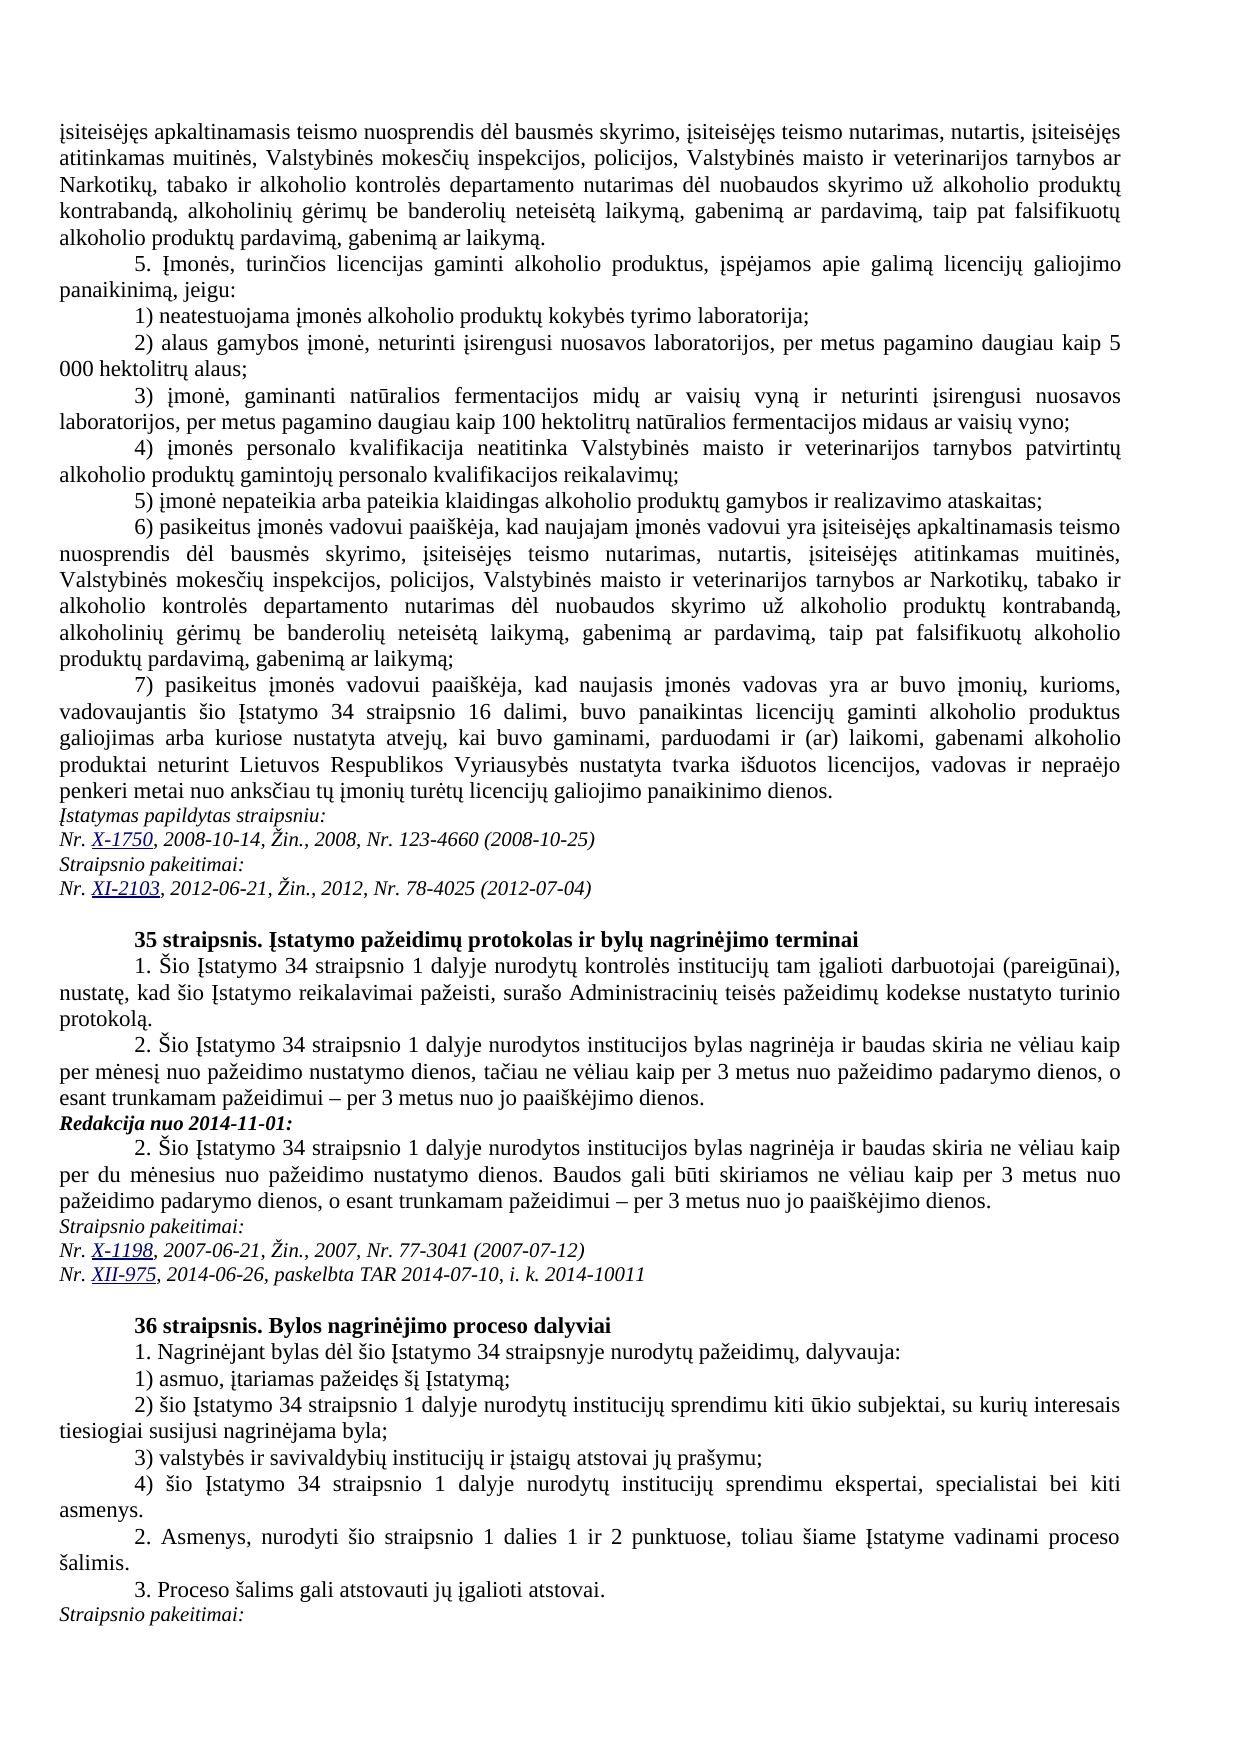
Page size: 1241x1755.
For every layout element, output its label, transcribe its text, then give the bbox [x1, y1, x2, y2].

text 5) įmonė nepateikia arba pateikia klaidingas alkoholio produktų gamybos ir realizavimo ataskaitas; [59, 487, 1122, 513]
text Įstatymas papildytas straipsniu: [59, 803, 1122, 827]
text 6) pasikeitus įmonės vadovui paaiškėja, kad naujajam įmonės vadovui yra įsiteisėjęs apkaltinamasis teismo nuosprendis dėl bausmės skyrimo, įsiteisėjęs teismo nutarimas, nutartis, įsiteisėjęs atitinkamas muitinės, Valstybinės mokesčių inspekcijos, policijos, Valstybinės maisto ir veterinarijos tarnybos ar Narkotikų, tabako ir alkoholio kontrolės departamento nutarimas dėl nuobaudos skyrimo už alkoholio produktų kontrabandą, alkoholinių gėrimų be banderolių neteisėtą laikymą, gabenimą ar pardavimą, taip pat falsifikuotų alkoholio produktų pardavimą, gabenimą ar laikymą; [59, 513, 1122, 672]
text Nr. X-1198, 2007-06-21, Žin., 2007, Nr. 77-3041 (2007-07-12) [59, 1238, 1122, 1262]
text Straipsnio pakeitimai: [59, 1213, 1122, 1238]
text 3. Proceso šalims gali atstovauti jų įgalioti atstovai. [59, 1576, 1122, 1602]
text 2) šio Įstatymo 34 straipsnio 1 dalyje nurodytų institucijų sprendimu kiti ūkio subjektai, su kurių interesais tiesiogiai susijusi nagrinėjama byla; [59, 1391, 1122, 1444]
text 1. Šio Įstatymo 34 straipsnio 1 dalyje nurodytų kontrolės institucijų tam įgalioti darbuotojai (pareigūnai), nustatę, kad šio Įstatymo reikalavimai pažeisti, surašo Administracinių teisės pažeidimų kodekse nustatyto turinio protokolą. [59, 952, 1122, 1031]
text 1. Nagrinėjant bylas dėl šio Įstatymo 34 straipsnyje nurodytų pažeidimų, dalyvauja: [59, 1338, 1122, 1365]
text 2. Šio Įstatymo 34 straipsnio 1 dalyje nurodytos institucijos bylas nagrinėja ir baudas skiria ne vėliau kaip per mėnesį nuo pažeidimo nustatymo dienos, tačiau ne vėliau kaip per 3 metus nuo pažeidimo padarymo dienos, o esant trunkamam pažeidimui – per 3 metus nuo jo paaiškėjimo dienos. [59, 1031, 1122, 1110]
text 3) valstybės ir savivaldybių institucijų ir įstaigų atstovai jų prašymu; [59, 1444, 1122, 1470]
text 35 straipsnis. Įstatymo pažeidimų protokolas ir bylų nagrinėjimo terminai [59, 926, 1122, 952]
text Nr. X-1750, 2008-10-14, Žin., 2008, Nr. 123-4660 (2008-10-25) [59, 827, 1122, 851]
text 1) neatestuojama įmonės alkoholio produktų kokybės tyrimo laboratorija; [59, 303, 1122, 329]
text įsiteisėjęs apkaltinamasis teismo nuosprendis dėl bausmės skyrimo, įsiteisėjęs teismo nutarimas, nutartis, įsiteisėjęs atitinkamas muitinės, Valstybinės mokesčių inspekcijos, policijos, Valstybinės maisto ir veterinarijos tarnybos ar Narkotikų, tabako ir alkoholio kontrolės departamento nutarimas dėl nuobaudos skyrimo už alkoholio produktų kontrabandą, alkoholinių gėrimų be banderolių neteisėtą laikymą, gabenimą ar pardavimą, taip pat falsifikuotų alkoholio produktų pardavimą, gabenimą ar laikymą. [59, 118, 1122, 250]
text Nr. XI-2103, 2012-06-21, Žin., 2012, Nr. 78-4025 (2012-07-04) [59, 876, 1122, 899]
text 2. Asmenys, nurodyti šio straipsnio 1 dalies 1 ir 2 punktuose, toliau šiame Įstatyme vadinami proceso šalimis. [59, 1523, 1122, 1576]
text 5. Įmonės, turinčios licencijas gaminti alkoholio produktus, įspėjamos apie galimą licencijų galiojimo panaikinimą, jeigu: [59, 250, 1122, 303]
text Nr. XII-975, 2014-06-26, paskelbta TAR 2014-07-10, i. k. 2014-10011 [59, 1262, 1122, 1286]
text Straipsnio pakeitimai: [59, 851, 1122, 876]
text 4) įmonės personalo kvalifikacija neatitinka Valstybinės maisto ir veterinarijos tarnybos patvirtintų alkoholio produktų gamintojų personalo kvalifikacijos reikalavimų; [59, 434, 1122, 487]
text 4) šio Įstatymo 34 straipsnio 1 dalyje nurodytų institucijų sprendimu ekspertai, specialistai bei kiti asmenys. [59, 1470, 1122, 1523]
text 3) įmonė, gaminanti natūralios fermentacijos midų ar vaisių vyną ir neturinti įsirengusi nuosavos laboratorijos, per metus pagamino daugiau kaip 100 hektolitrų natūralios fermentacijos midaus ar vaisių vyno; [59, 382, 1122, 434]
text 2. Šio Įstatymo 34 straipsnio 1 dalyje nurodytos institucijos bylas nagrinėja ir baudas skiria ne vėliau kaip per du mėnesius nuo pažeidimo nustatymo dienos. Baudos gali būti skiriamos ne vėliau kaip per 3 metus nuo pažeidimo padarymo dienos, o esant trunkamam pažeidimui – per 3 metus nuo jo paaiškėjimo dienos. [59, 1134, 1122, 1213]
text 1) asmuo, įtariamas pažeidęs šį Įstatymą; [59, 1365, 1122, 1391]
text Straipsnio pakeitimai: [59, 1602, 1122, 1626]
text 36 straipsnis. Bylos nagrinėjimo proceso dalyviai [59, 1312, 1122, 1338]
text 7) pasikeitus įmonės vadovui paaiškėja, kad naujasis įmonės vadovas yra ar buvo įmonių, kurioms, vadovaujantis šio Įstatymo 34 straipsnio 16 dalimi, buvo panaikintas licencijų gaminti alkoholio produktus galiojimas arba kuriose nustatyta atvejų, kai buvo gaminami, parduodami ir (ar) laikomi, gabenami alkoholio produktai neturint Lietuvos Respublikos Vyriausybės nustatyta tvarka išduotos licencijos, vadovas ir nepraėjo penkeri metai nuo anksčiau tų įmonių turėtų licencijų galiojimo panaikinimo dienos. [59, 672, 1122, 803]
text Redakcija nuo 2014-11-01: [59, 1110, 1122, 1134]
text 2) alaus gamybos įmonė, neturinti įsirengusi nuosavos laboratorijos, per metus pagamino daugiau kaip 5 000 hektolitrų alaus; [59, 329, 1122, 382]
